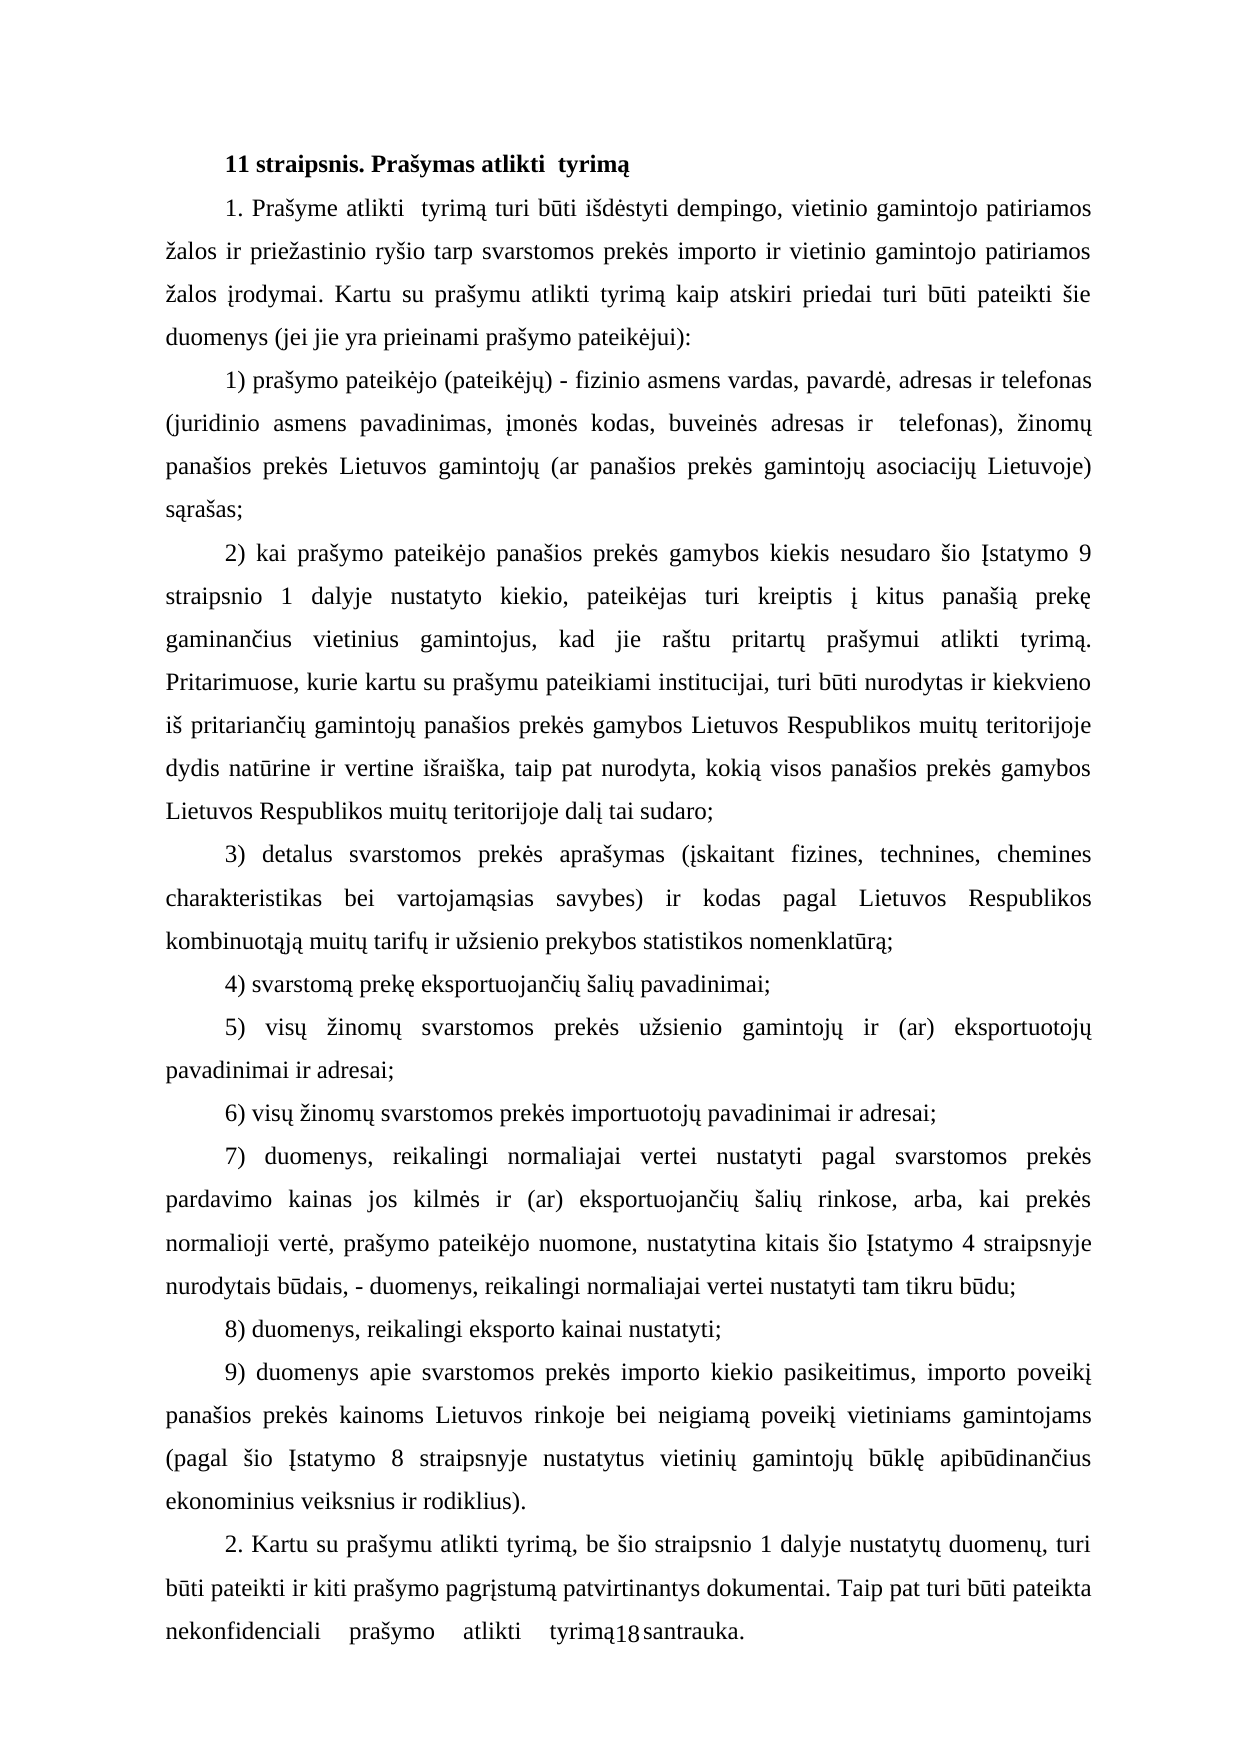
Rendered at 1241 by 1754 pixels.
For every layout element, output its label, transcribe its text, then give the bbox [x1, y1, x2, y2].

text 1) prašymo pateikėjo (pateikėjų) - fizinio asmens vardas, pavardė, adresas ir telefonas (juridinio asmens pavadinimas, įmonės kodas, buveinės adresas ir telefonas), žinomų panašios prekės Lietuvos gamintojų (ar panašios prekės gamintojų asociacijų Lietuvoje) sąrašas; [165, 365, 1092, 523]
text 2) kai prašymo pateikėjo panašios prekės gamybos kiekis nesudaro šio Įstatymo 9 straipsnio 1 dalyje nustatyto kiekio, pateikėjas turi kreiptis į kitus panašią prekę gaminančius vietinius gamintojus, kad jie raštu pritartų prašymui atlikti tyrimą. Pritarimuose, kurie kartu su prašymu pateikiami institucijai, turi būti nurodytas ir kiekvieno iš pritariančių gamintojų panašios prekės gamybos Lietuvos Respublikos muitų teritorijoje dydis natūrine ir vertine išraiška, taip pat nurodyta, kokią visos panašios prekės gamybos Lietuvos Respublikos muitų teritorijoje dalį tai sudaro; [165, 538, 1092, 825]
text 3) detalus svarstomos prekės aprašymas (įskaitant fizines, technines, chemines charakteristikas bei vartojamąsias savybes) ir kodas pagal Lietuvos Respublikos kombinuotąją muitų tarifų ir užsienio prekybos statistikos nomenklatūrą; [165, 839, 1092, 954]
text 9) duomenys apie svarstomos prekės importo kiekio pasikeitimus, importo poveikį panašios prekės kainoms Lietuvos rinkoje bei neigiamą poveikį vietiniams gamintojams (pagal šio Įstatymo 8 straipsnyje nustatytus vietinių gamintojų būklę apibūdinančius ekonominius veiksnius ir rodiklius). [165, 1357, 1092, 1515]
text 2. Kartu su prašymu atlikti tyrimą, be šio straipsnio 1 dalyje nustatytų duomenų, turi būti pateikti ir kiti prašymo pagrįstumą patvirtinantys dokumentai. Taip pat turi būti pateikta nekonfidenciali prašymo atlikti tyrimą santrauka. [165, 1529, 1092, 1644]
text 11 straipsnis. Prašymas atlikti tyrimą [165, 149, 1092, 178]
text 8) duomenys, reikalingi eksporto kainai nustatyti; [165, 1314, 1092, 1343]
text 1. Prašyme atlikti tyrimą turi būti išdėstyti dempingo, vietinio gamintojo patiriamos žalos ir priežastinio ryšio tarp svarstomos prekės importo ir vietinio gamintojo patiriamos žalos įrodymai. Kartu su prašymu atlikti tyrimą kaip atskiri priedai turi būti pateikti šie duomenys (jei jie yra prieinami prašymo pateikėjui): [165, 193, 1092, 351]
text 7) duomenys, reikalingi normaliajai vertei nustatyti pagal svarstomos prekės pardavimo kainas jos kilmės ir (ar) eksportuojančių šalių rinkose, arba, kai prekės normalioji vertė, prašymo pateikėjo nuomone, nustatytina kitais šio Įstatymo 4 straipsnyje nurodytais būdais, - duomenys, reikalingi normaliajai vertei nustatyti tam tikru būdu; [165, 1141, 1092, 1299]
text 5) visų žinomų svarstomos prekės užsienio gamintojų ir (ar) eksportuotojų pavadinimai ir adresai; [165, 1012, 1092, 1084]
text 6) visų žinomų svarstomos prekės importuotojų pavadinimai ir adresai; [165, 1098, 1092, 1127]
text 4) svarstomą prekę eksportuojančių šalių pavadinimai; [165, 969, 1092, 998]
